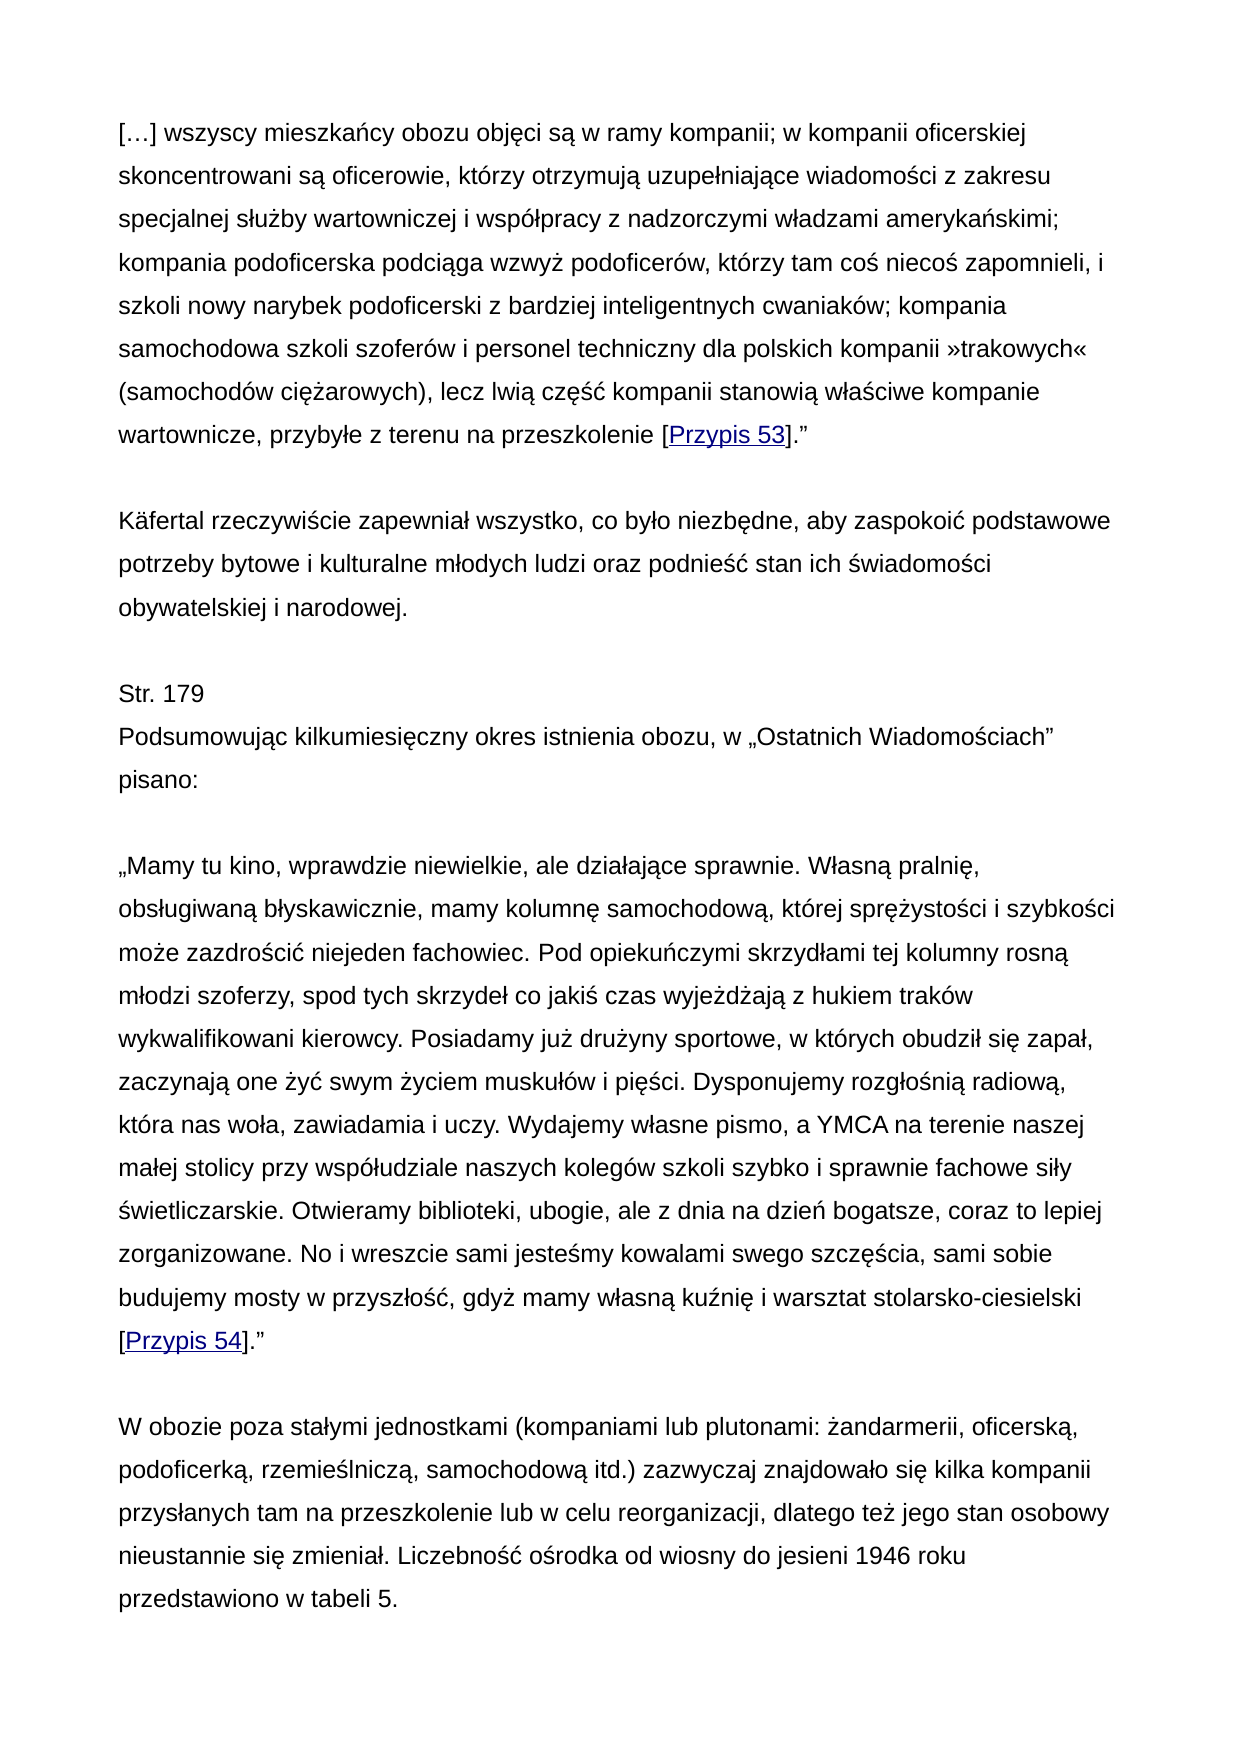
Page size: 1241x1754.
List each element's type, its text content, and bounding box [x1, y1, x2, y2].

text Str. 179 [118, 679, 1122, 707]
text […] wszyscy mieszkańcy obozu objęci są w ramy kompanii; w kompanii oficerskiej skoncentrowani są oficerowie, którzy otrzymują uzupełniające wiadomości z zakresu specjalnej służby wartowniczej i współpracy z nadzorczymi władzami amerykańskimi; kompania podoficerska podciąga wzwyż podoficerów, którzy tam coś niecoś zapomnieli, i szkoli nowy narybek podoficerski z bardziej inteligentnych cwaniaków; kompania samochodowa szkoli szoferów i personel techniczny dla polskich kompanii »trakowych« (samochodów ciężarowych), lecz lwią część kompanii stanowią właściwe kompanie wartownicze, przybyłe z terenu na przeszkolenie [Przypis 53].” [118, 118, 1122, 449]
text Käfertal rzeczywiście zapewniał wszystko, co było niezbędne, aby zaspokoić podstawowe potrzeby bytowe i kulturalne młodych ludzi oraz podnieść stan ich świadomości obywatelskiej i narodowej. [118, 506, 1122, 621]
text „Mamy tu kino, wprawdzie niewielkie, ale działające sprawnie. Własną pralnię, obsługiwaną błyskawicznie, mamy kolumnę samochodową, której sprężystości i szybkości może zazdrościć niejeden fachowiec. Pod opiekuńczymi skrzydłami tej kolumny rosną młodzi szoferzy, spod tych skrzydeł co jakiś czas wyjeżdżają z hukiem traków wykwalifikowani kierowcy. Posiadamy już drużyny sportowe, w których obudził się zapał, zaczynają one żyć swym życiem muskułów i pięści. Dysponujemy rozgłośnią radiową, która nas woła, zawiadamia i uczy. Wydajemy własne pismo, a YMCA na terenie naszej małej stolicy przy współudziale naszych kolegów szkoli szybko i sprawnie fachowe siły świetliczarskie. Otwieramy biblioteki, ubogie, ale z dnia na dzień bogatsze, coraz to lepiej zorganizowane. No i wreszcie sami jesteśmy kowalami swego szczęścia, sami sobie budujemy mosty w przyszłość, gdyż mamy własną kuźnię i warsztat stolarsko-ciesielski [Przypis 54].” [118, 851, 1122, 1354]
text W obozie poza stałymi jednostkami (kompaniami lub plutonami: żandarmerii, oficerską, podoficerką, rzemieślniczą, samochodową itd.) zazwyczaj znajdowało się kilka kompanii przysłanych tam na przeszkolenie lub w celu reorganizacji, dlatego też jego stan osobowy nieustannie się zmieniał. Liczebność ośrodka od wiosny do jesieni 1946 roku przedstawiono w tabeli 5. [118, 1412, 1122, 1613]
text Podsumowując kilkumiesięczny okres istnienia obozu, w „Ostatnich Wiadomościach” pisano: [118, 722, 1122, 794]
